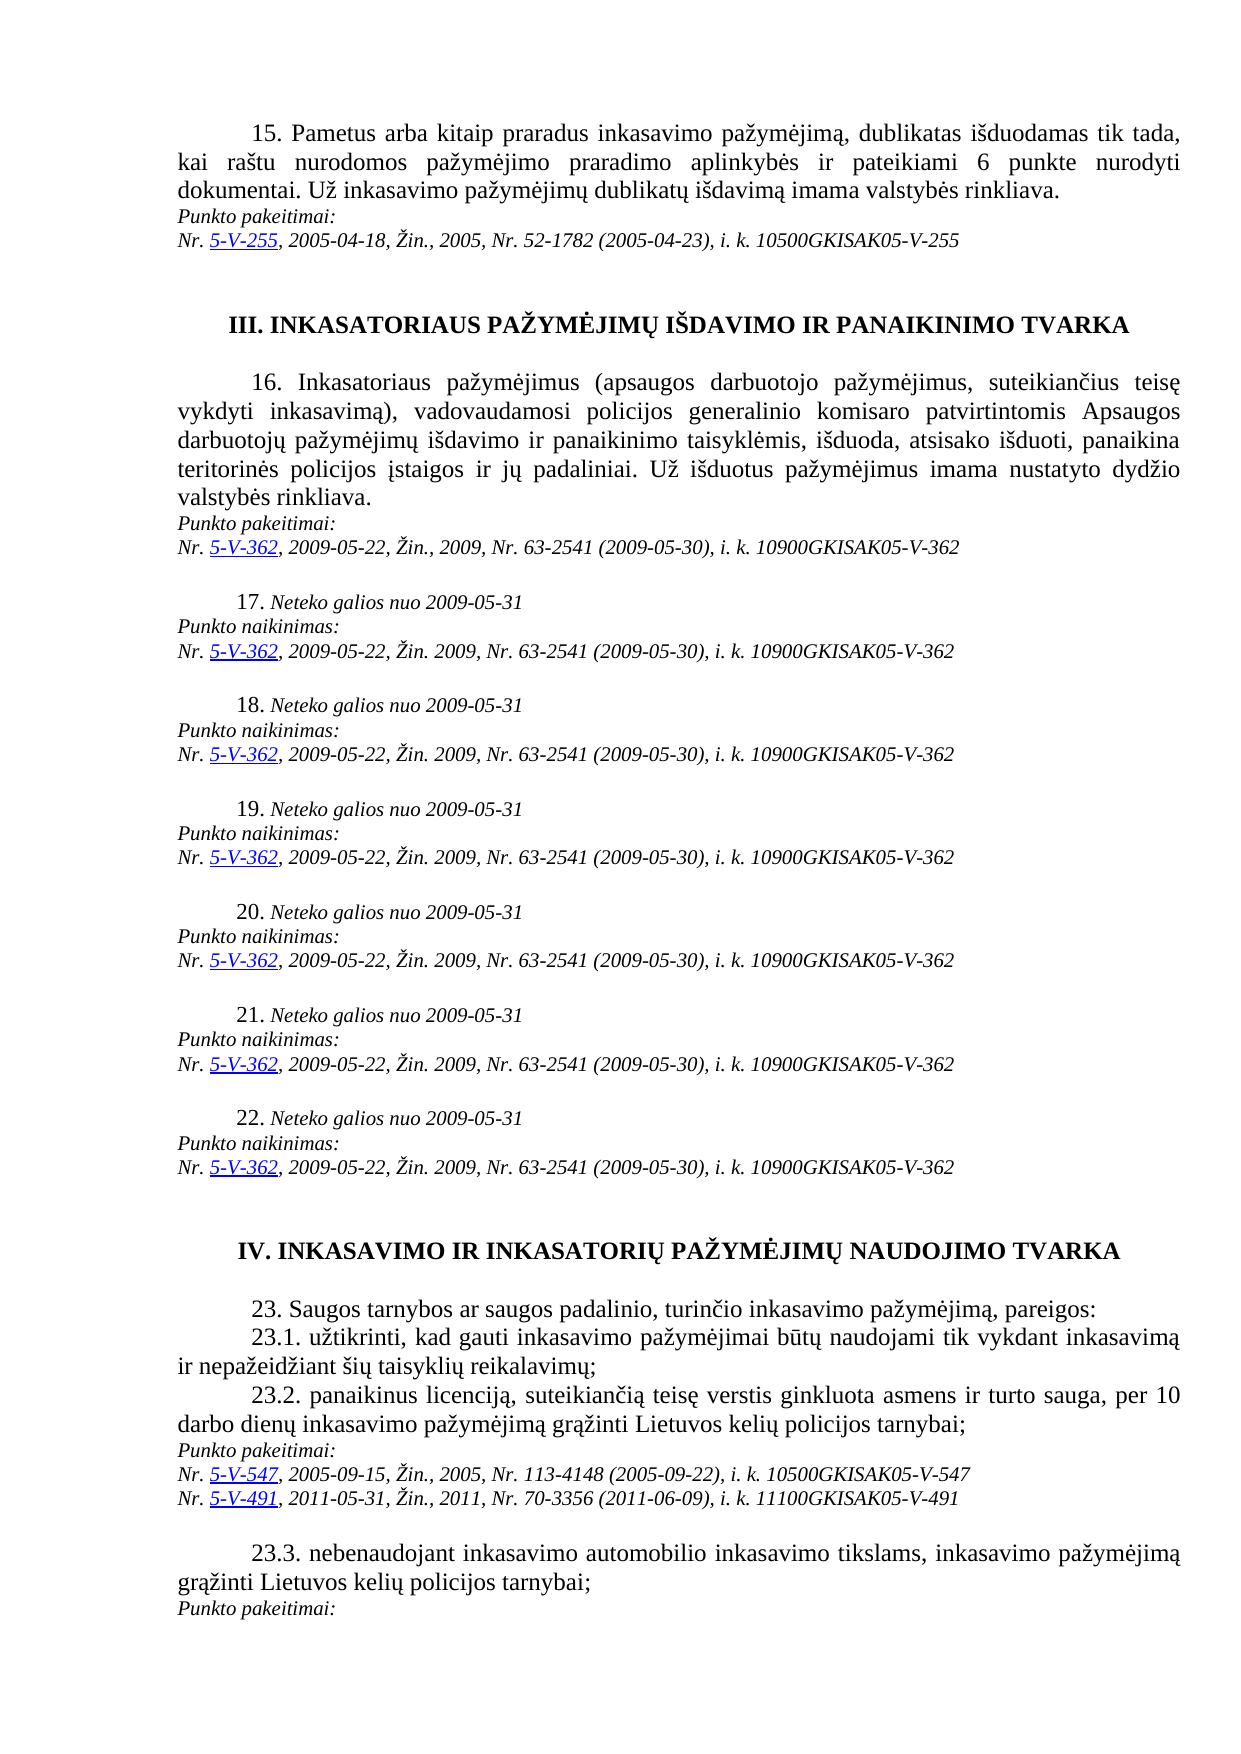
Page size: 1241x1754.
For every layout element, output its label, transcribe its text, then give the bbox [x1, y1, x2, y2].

text 20. Neteko galios nuo 2009-05-31 [177, 898, 1181, 924]
text Nr. 5-V-547, 2005-09-15, Žin., 2005, Nr. 113-4148 (2005-09-22), i. k. 10500GKISAK05-V-547 [177, 1462, 1181, 1486]
text Nr. 5-V-362, 2009-05-22, Žin. 2009, Nr. 63-2541 (2009-05-30), i. k. 10900GKISAK05-V-362 [177, 1051, 1181, 1076]
text Punkto naikinimas: [177, 821, 1181, 845]
text Punkto naikinimas: [177, 614, 1181, 638]
text Nr. 5-V-362, 2009-05-22, Žin. 2009, Nr. 63-2541 (2009-05-30), i. k. 10900GKISAK05-V-362 [177, 948, 1181, 972]
text 23.2. panaikinus licenciją, suteikiančią teisę verstis ginkluota asmens ir turto sauga, per 10 darbo dienų inkasavimo pažymėjimą grąžinti Lietuvos kelių policijos tarnybai; [177, 1380, 1181, 1437]
text Punkto pakeitimai: [177, 1437, 1181, 1462]
text 19. Neteko galios nuo 2009-05-31 [177, 794, 1181, 821]
text Punkto naikinimas: [177, 924, 1181, 948]
text Punkto pakeitimai: [177, 204, 1181, 228]
text Nr. 5-V-362, 2009-05-22, Žin. 2009, Nr. 63-2541 (2009-05-30), i. k. 10900GKISAK05-V-362 [177, 638, 1181, 663]
text Nr. 5-V-491, 2011-05-31, Žin., 2011, Nr. 70-3356 (2011-06-09), i. k. 11100GKISAK05-V-491 [177, 1486, 1181, 1510]
text 21. Neteko galios nuo 2009-05-31 [177, 1001, 1181, 1027]
text Nr. 5-V-362, 2009-05-22, Žin., 2009, Nr. 63-2541 (2009-05-30), i. k. 10900GKISAK05-V-362 [177, 535, 1181, 559]
text Nr. 5-V-362, 2009-05-22, Žin. 2009, Nr. 63-2541 (2009-05-30), i. k. 10900GKISAK05-V-362 [177, 742, 1181, 766]
text 18. Neteko galios nuo 2009-05-31 [177, 691, 1181, 718]
text 15. Pametus arba kitaip praradus inkasavimo pažymėjimą, dublikatas išduodamas tik tada, kai raštu nurodomos pažymėjimo praradimo aplinkybės ir pateikiami 6 punkte nurodyti dokumentai. Už inkasavimo pažymėjimų dublikatų išdavimą imama valstybės rinkliava. [177, 118, 1181, 204]
text Punkto pakeitimai: [177, 511, 1181, 535]
text Nr. 5-V-362, 2009-05-22, Žin. 2009, Nr. 63-2541 (2009-05-30), i. k. 10900GKISAK05-V-362 [177, 845, 1181, 869]
text III. Inkasatoriaus pažymėjimų išdavimo ir panaikinimo tvarka [177, 310, 1181, 339]
text 17. Neteko galios nuo 2009-05-31 [177, 588, 1181, 614]
text Punkto naikinimas: [177, 718, 1181, 742]
text 23.3. nebenaudojant inkasavimo automobilio inkasavimo tikslams, inkasavimo pažymėjimą grąžinti Lietuvos kelių policijos tarnybai; [177, 1538, 1181, 1596]
text 23. Saugos tarnybos ar saugos padalinio, turinčio inkasavimo pažymėjimą, pareigos: [177, 1294, 1181, 1322]
text 22. Neteko galios nuo 2009-05-31 [177, 1104, 1181, 1131]
text Punkto pakeitimai: [177, 1596, 1181, 1620]
text 23.1. užtikrinti, kad gauti inkasavimo pažymėjimai būtų naudojami tik vykdant inkasavimą ir nepažeidžiant šių taisyklių reikalavimų; [177, 1322, 1181, 1380]
text Nr. 5-V-255, 2005-04-18, Žin., 2005, Nr. 52-1782 (2005-04-23), i. k. 10500GKISAK05-V-255 [177, 228, 1181, 252]
text Punkto naikinimas: [177, 1027, 1181, 1051]
text Punkto naikinimas: [177, 1131, 1181, 1155]
text IV. INKASAVIMO ir inkasatorių PAŽYMĖJIMų NAUDOJIMO TVARKA [177, 1236, 1181, 1265]
text Nr. 5-V-362, 2009-05-22, Žin. 2009, Nr. 63-2541 (2009-05-30), i. k. 10900GKISAK05-V-362 [177, 1155, 1181, 1179]
text 16. Inkasatoriaus pažymėjimus (apsaugos darbuotojo pažymėjimus, suteikiančius teisę vykdyti inkasavimą), vadovaudamosi policijos generalinio komisaro patvirtintomis Apsaugos darbuotojų pažymėjimų išdavimo ir panaikinimo taisyklėmis, išduoda, atsisako išduoti, panaikina teritorinės policijos įstaigos ir jų padaliniai. Už išduotus pažymėjimus imama nustatyto dydžio valstybės rinkliava. [177, 367, 1181, 511]
